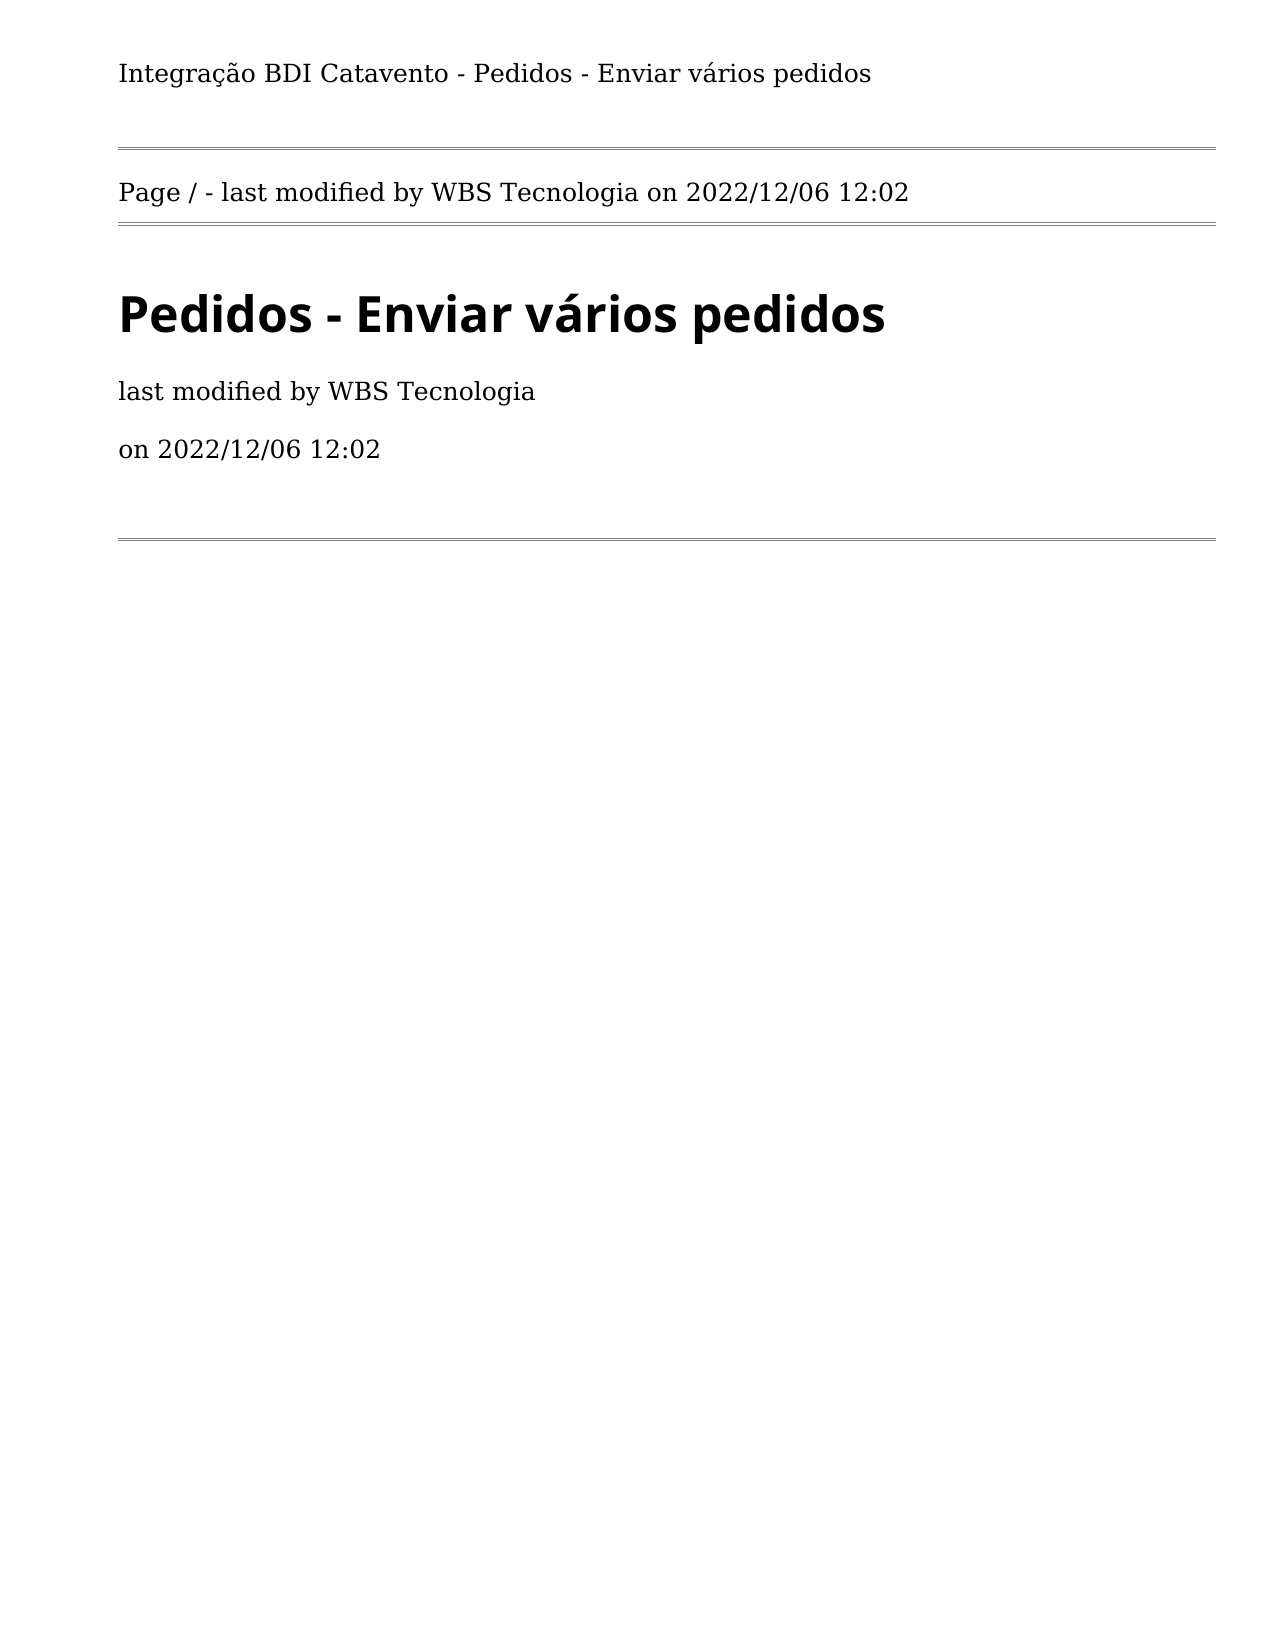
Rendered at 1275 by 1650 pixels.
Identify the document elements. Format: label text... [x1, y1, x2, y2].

text last modified by WBS Tecnologia [118, 377, 1216, 406]
subtitle Pedidos - Enviar vários pedidos [118, 279, 1216, 347]
text on 2022/12/06 12:02 [118, 435, 1216, 464]
text Page / - last modified by WBS Tecnologia on 2022/12/06 12:02 [118, 179, 1216, 208]
text Integração BDI Catavento - Pedidos - Enviar vários pedidos [118, 59, 1216, 88]
